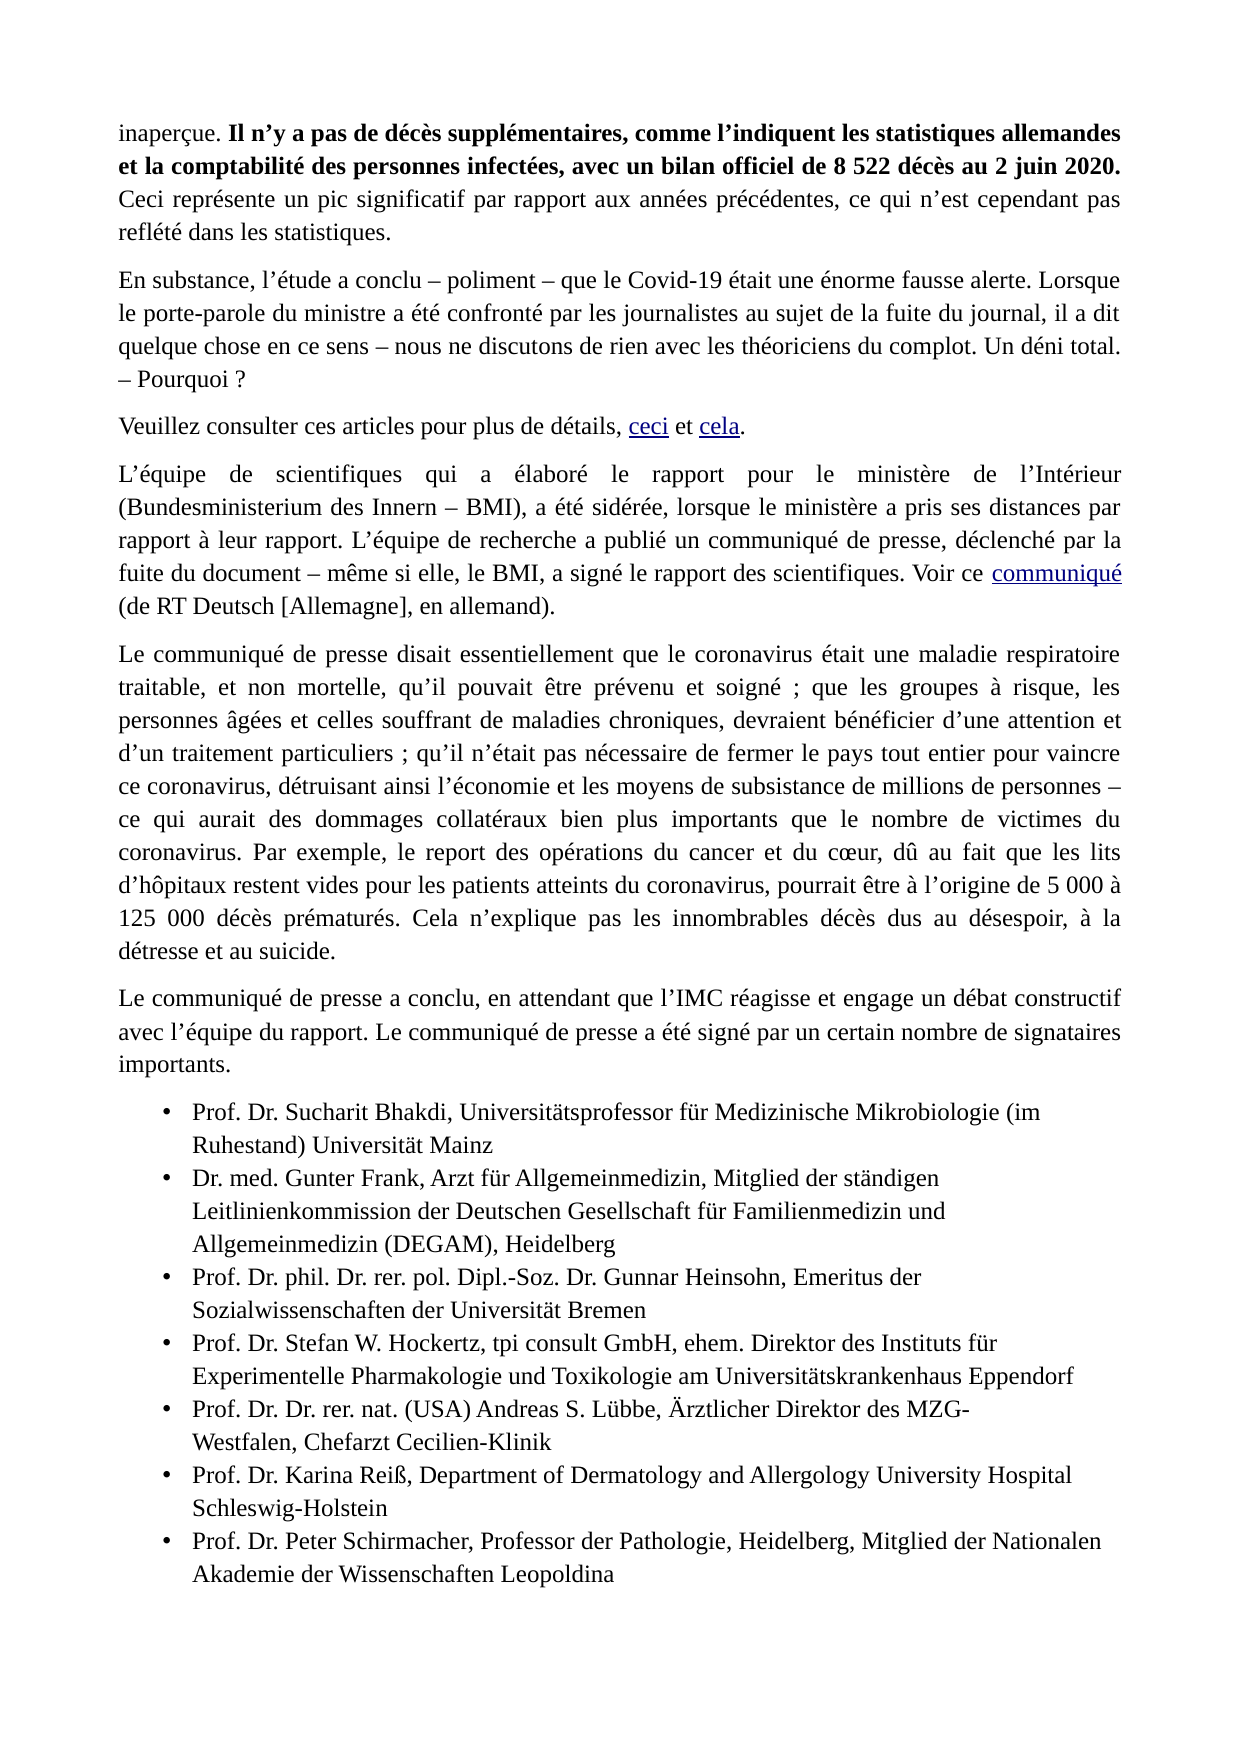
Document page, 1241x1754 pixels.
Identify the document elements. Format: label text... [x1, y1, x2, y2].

list Prof. Dr. Dr. rer. nat. (USA) Andreas S. Lübbe, Ärztlicher Direktor des MZG-Westfalen, Chefarzt Cecilien-Klinik [162, 1394, 1122, 1456]
text L’équipe de scientifiques qui a élaboré le rapport pour le ministère de l’Intérieur (Bundesministerium des Innern – BMI), a été sidérée, lorsque le ministère a pris ses distances par rapport à leur rapport. L’équipe de recherche a publié un communiqué de presse, déclenché par la fuite du document – même si elle, le BMI, a signé le rapport des scientifiques. Voir ce communiqué (de RT Deutsch [Allemagne], en allemand). [118, 459, 1122, 620]
list Prof. Dr. Sucharit Bhakdi, Universitätsprofessor für Medizinische Mikrobiologie (im Ruhestand) Universität Mainz [162, 1097, 1122, 1159]
text En substance, l’étude a conclu – poliment – que le Covid-19 était une énorme fausse alerte. Lorsque le porte-parole du ministre a été confronté par les journalistes au sujet de la fuite du journal, il a dit quelque chose en ce sens – nous ne discutons de rien avec les théoriciens du complot. Un déni total. – Pourquoi ? [118, 265, 1122, 393]
text Veuillez consulter ces articles pour plus de détails, ceci et cela. [118, 411, 1122, 440]
text Le communiqué de presse disait essentiellement que le coronavirus était une maladie respiratoire traitable, et non mortelle, qu’il pouvait être prévenu et soigné ; que les groupes à risque, les personnes âgées et celles souffrant de maladies chroniques, devraient bénéficier d’une attention et d’un traitement particuliers ; qu’il n’était pas nécessaire de fermer le pays tout entier pour vaincre ce coronavirus, détruisant ainsi l’économie et les moyens de subsistance de millions de personnes – ce qui aurait des dommages collatéraux bien plus importants que le nombre de victimes du coronavirus. Par exemple, le report des opérations du cancer et du cœur, dû au fait que les lits d’hôpitaux restent vides pour les patients atteints du coronavirus, pourrait être à l’origine de 5 000 à 125 000 décès prématurés. Cela n’explique pas les innombrables décès dus au désespoir, à la détresse et au suicide. [118, 639, 1122, 965]
list Prof. Dr. Stefan W. Hockertz, tpi consult GmbH, ehem. Direktor des Instituts für Experimentelle Pharmakologie und Toxikologie am Universitätskrankenhaus Eppendorf [162, 1328, 1122, 1390]
text Le communiqué de presse a conclu, en attendant que l’IMC réagisse et engage un débat constructif avec l’équipe du rapport. Le communiqué de presse a été signé par un certain nombre de signataires importants. [118, 983, 1122, 1078]
list Prof. Dr. Peter Schirmacher, Professor der Pathologie, Heidelberg, Mitglied der Nationalen Akademie der Wissenschaften Leopoldina [162, 1526, 1122, 1588]
list Dr. med. Gunter Frank, Arzt für Allgemeinmedizin, Mitglied der ständigen Leitlinienkommission der Deutschen Gesellschaft für Familienmedizin und Allgemeinmedizin (DEGAM), Heidelberg [162, 1163, 1122, 1258]
list Prof. Dr. phil. Dr. rer. pol. Dipl.-Soz. Dr. Gunnar Heinsohn, Emeritus der Sozialwissenschaften der Universität Bremen [162, 1262, 1122, 1324]
text inaperçue. Il n’y a pas de décès supplémentaires, comme l’indiquent les statistiques allemandes et la comptabilité des personnes infectées, avec un bilan officiel de 8 522 décès au 2 juin 2020. Ceci représente un pic significatif par rapport aux années précédentes, ce qui n’est cependant pas reflété dans les statistiques. [118, 118, 1122, 246]
list Prof. Dr. Karina Reiß, Department of Dermatology and Allergology University Hospital Schleswig-Holstein [162, 1460, 1122, 1522]
